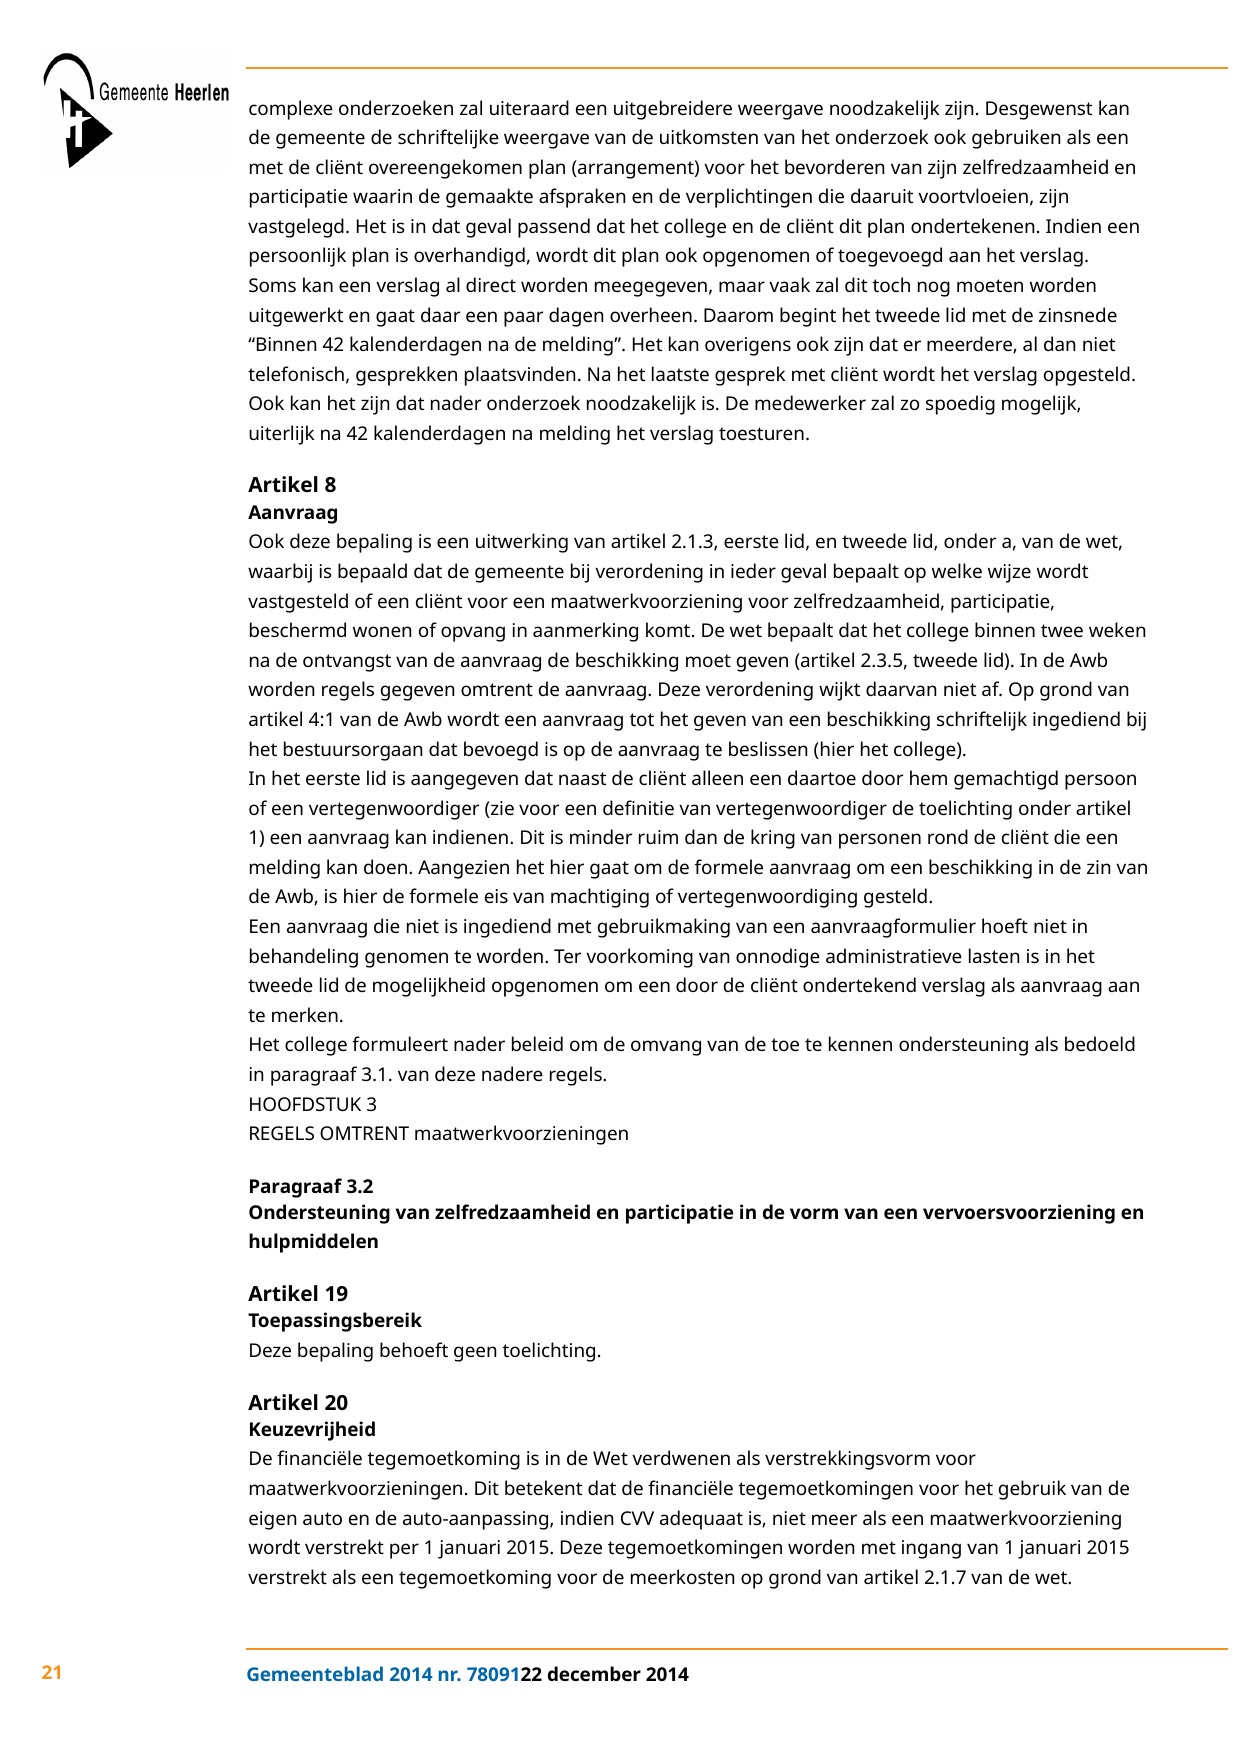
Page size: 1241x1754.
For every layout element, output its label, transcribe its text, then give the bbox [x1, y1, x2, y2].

text HOOFDSTUK 3 [248, 1091, 1152, 1116]
text Soms kan een verslag al direct worden meegegeven, maar vaak zal dit toch nog moeten worden uitgewerkt en gaat daar een paar dagen overheen. Daarom begint het tweede lid met de zinsnede “Binnen 42 kalenderdagen na de melding”. Het kan overigens ook zijn dat er meerdere, al dan niet telefonisch, gesprekken plaatsvinden. Na het laatste gesprek met cliënt wordt het verslag opgesteld. Ook kan het zijn dat nader onderzoek noodzakelijk is. De medewerker zal zo spoedig mogelijk, uiterlijk na 42 kalenderdagen na melding het verslag toesturen. [248, 272, 1152, 446]
text REGELS OMTRENT maatwerkvoorzieningen [248, 1120, 1152, 1146]
text Deze bepaling behoeft geen toelichting. [248, 1337, 1152, 1363]
picture [41, 47, 231, 172]
text Keuzevrijheid [248, 1416, 1152, 1442]
text Het college formuleert nader beleid om de omvang van de toe te kennen ondersteuning als bedoeld in paragraaf 3.1. van deze nadere regels. [248, 1032, 1152, 1087]
text In het eerste lid is aangegeven dat naast de cliënt alleen een daartoe door hem gemachtigd persoon of een vertegenwoordiger (zie voor een definitie van vertegenwoordiger de toelichting onder artikel 1) een aanvraag kan indienen. Dit is minder ruim dan de kring van personen rond de cliënt die een melding kan doen. Aangezien het hier gaat om de formele aanvraag om een beschikking in de zin van de Awb, is hier de formele eis van machtiging of vertegenwoordiging gesteld. [248, 765, 1152, 909]
text Aanvraag [248, 499, 1152, 525]
text Paragraaf 3.2 [248, 1171, 1152, 1199]
text Ondersteuning van zelfredzaamheid en participatie in de vorm van een vervoersvoorziening en hulpmiddelen [248, 1199, 1152, 1254]
text Artikel 20 [248, 1388, 1152, 1416]
text Ook deze bepaling is een uitwerking van artikel 2.1.3, eerste lid, en tweede lid, onder a, van de wet, waarbij is bepaald dat de gemeente bij verordening in ieder geval bepaalt op welke wijze wordt vastgesteld of een cliënt voor een maatwerkvoorziening voor zelfredzaamheid, participatie, beschermd wonen of opvang in aanmerking komt. De wet bepaalt dat het college binnen twee weken na de ontvangst van de aanvraag de beschikking moet geven (artikel 2.3.5, tweede lid). In de Awb worden regels gegeven omtrent de aanvraag. Deze verordening wijkt daarvan niet af. Op grond van artikel 4:1 van de Awb wordt een aanvraag tot het geven van een beschikking schriftelijk ingediend bij het bestuursorgaan dat bevoegd is op de aanvraag te beslissen (hier het college). [248, 529, 1152, 761]
text Artikel 8 [248, 471, 1152, 499]
text Een aanvraag die niet is ingediend met gebruikmaking van een aanvraagformulier hoeft niet in behandeling genomen te worden. Ter voorkoming van onnodige administratieve lasten is in het tweede lid de mogelijkheid opgenomen om een door de cliënt ondertekend verslag als aanvraag aan te merken. [248, 913, 1152, 1028]
text Toepassingsbereik [248, 1308, 1152, 1333]
text Artikel 19 [248, 1279, 1152, 1308]
text De financiële tegemoetkoming is in de Wet verdwenen als verstrekkingsvorm voor maatwerkvoorzieningen. Dit betekent dat de financiële tegemoetkomingen voor het gebruik van de eigen auto en de auto-aanpassing, indien CVV adequaat is, niet meer als een maatwerkvoorziening wordt verstrekt per 1 januari 2015. Deze tegemoetkomingen worden met ingang van 1 januari 2015 verstrekt als een tegemoetkoming voor de meerkosten op grond van artikel 2.1.7 van de wet. [248, 1446, 1152, 1590]
text complexe onderzoeken zal uiteraard een uitgebreidere weergave noodzakelijk zijn. Desgewenst kan de gemeente de schriftelijke weergave van de uitkomsten van het onderzoek ook gebruiken als een met de cliënt overeengekomen plan (arrangement) voor het bevorderen van zijn zelfredzaamheid en participatie waarin de gemaakte afspraken en de verplichtingen die daaruit voortvloeien, zijn vastgelegd. Het is in dat geval passend dat het college en de cliënt dit plan ondertekenen. Indien een persoonlijk plan is overhandigd, wordt dit plan ook opgenomen of toegevoegd aan het verslag. [248, 95, 1152, 268]
